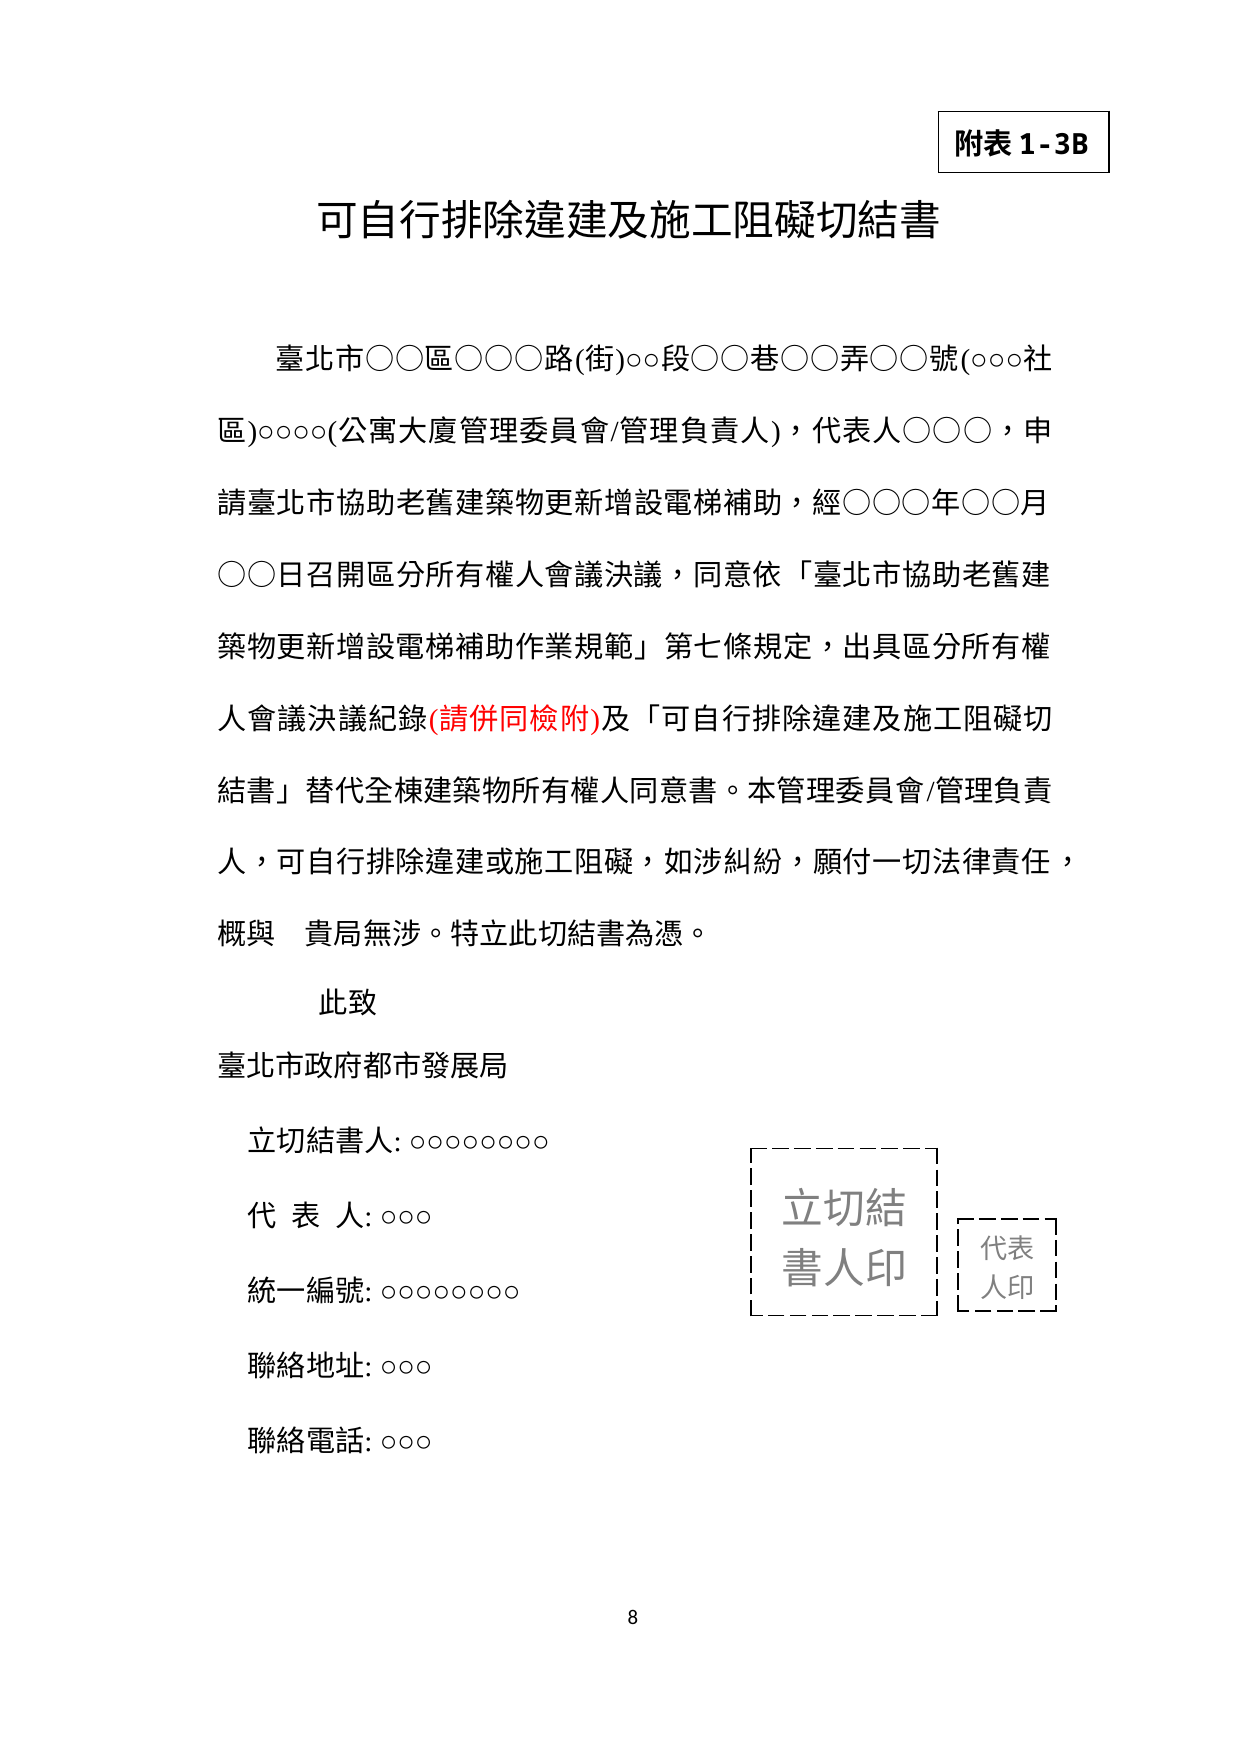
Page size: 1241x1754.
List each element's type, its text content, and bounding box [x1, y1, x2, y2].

text 附表1-3B [954, 121, 1093, 163]
text 臺北市政府都市發展局 [217, 1022, 1078, 1084]
text 代 表 人: ○○○ [186, 1172, 750, 1234]
text 此致 [319, 959, 1078, 1022]
text [938, 1172, 1078, 1234]
text 臺北市○○區○○○路(街)○○段○○巷○○弄○○號(○○○社區)○○○○(公寓大廈管理委員會/管理負責人)，代表人○○○，申請臺北市協助老舊建築物更新增設電梯補助，經○○○年○○月○○日召開區分所有權人會議決議，同意依「臺北市協助老舊建築物更新增設電梯補助作業規範」第七條規定，出具區分所有權人會議決議紀錄(請併同檢附)及「可自行排除違建及施工阻礙切結書」替代全棟建築物所有權人同意書。本管理委員會/管理負責人，可自行排除違建或施工阻礙，如涉糾紛，願付一切法律責任，概與 貴局無涉。特立此切結書為憑。 [217, 315, 1053, 953]
text 立切結書人: ○○○○○○○○ [186, 1097, 1078, 1316]
text 可自行排除違建及施工阻礙切結書 [158, 187, 1098, 248]
text 聯絡地址: ○○○ [186, 1322, 1078, 1384]
text [938, 1247, 957, 1309]
text 聯絡電話: ○○○ [186, 1397, 1078, 1459]
text 代表人印 [974, 1227, 1041, 1302]
text 立切結書人印 [767, 1175, 921, 1295]
text 統一編號: ○○○○○○○○ [186, 1247, 750, 1309]
text [1057, 1247, 1078, 1309]
